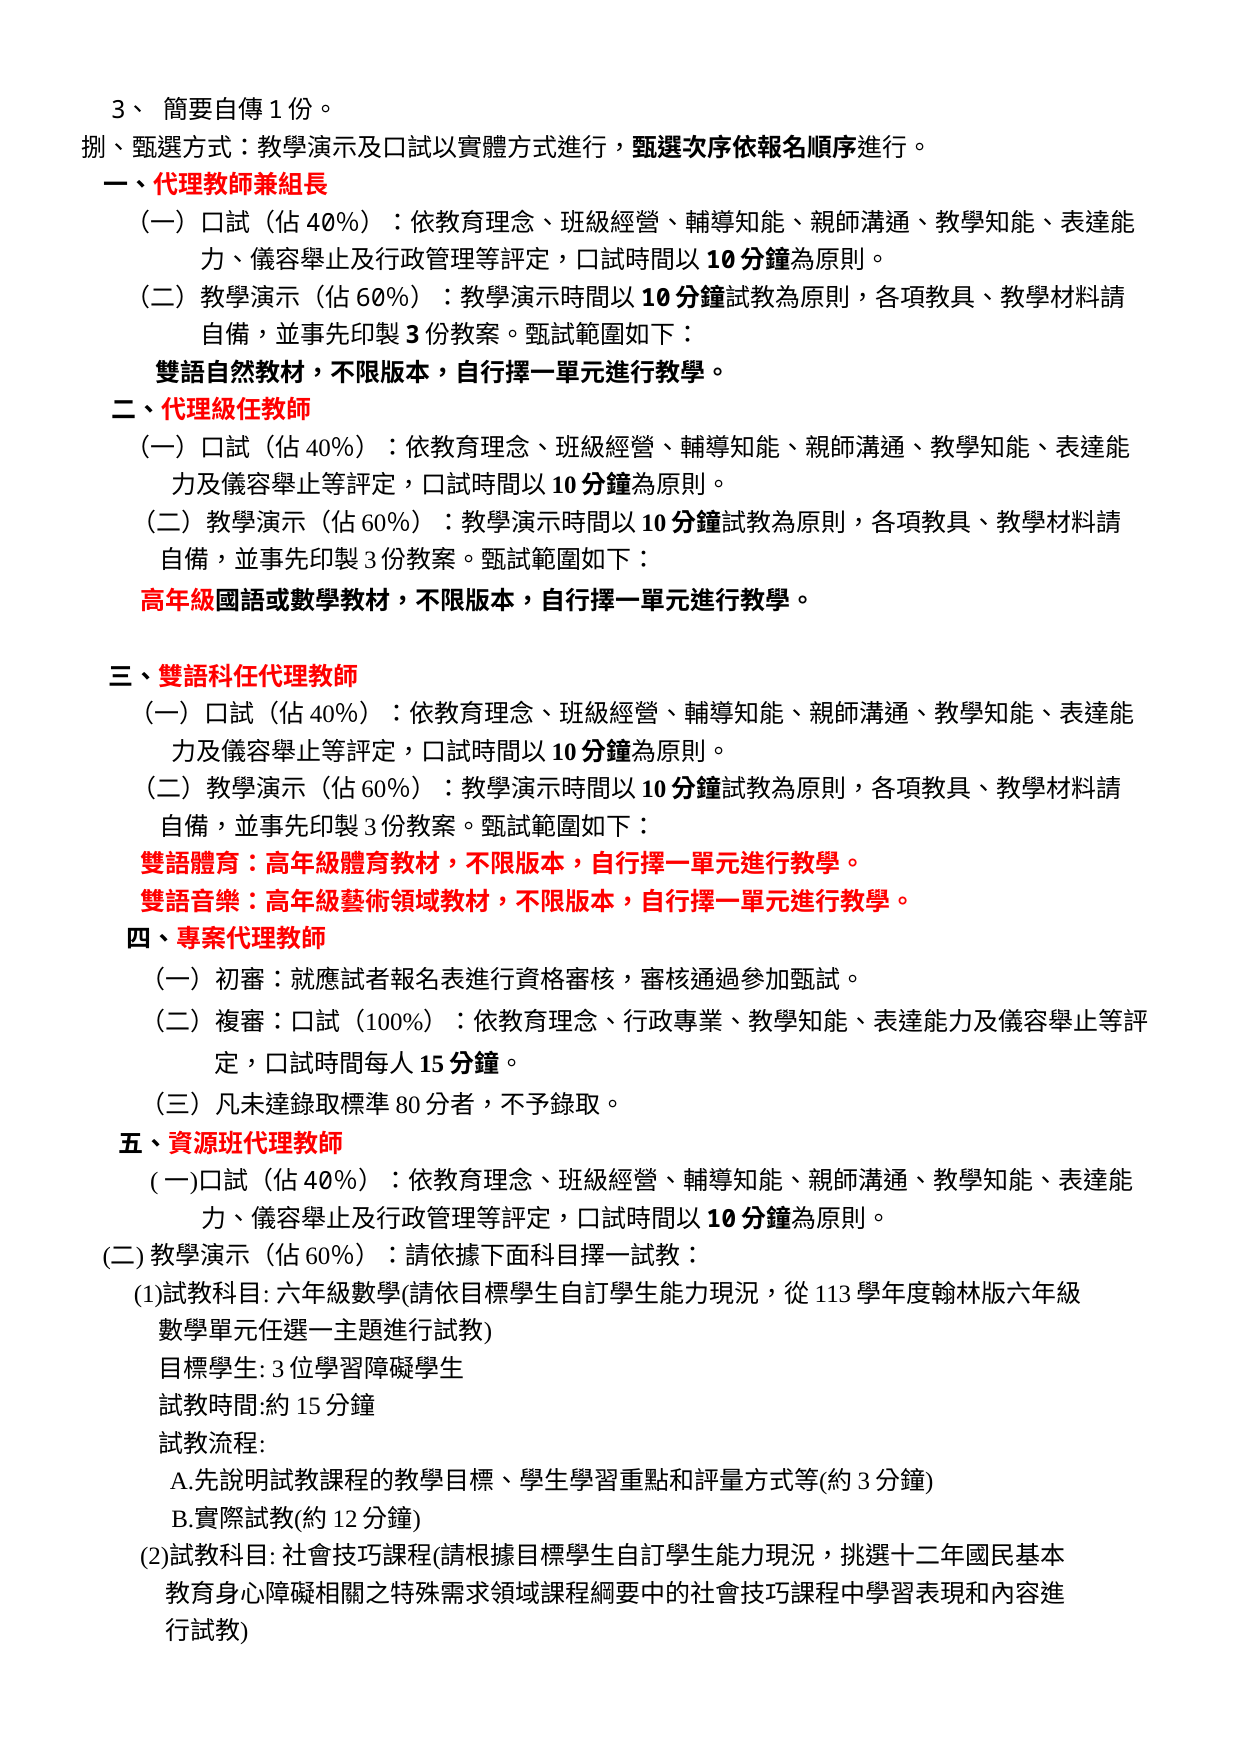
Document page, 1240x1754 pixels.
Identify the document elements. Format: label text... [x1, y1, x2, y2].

text (二) 教學演示（佔60％）：請依據下面科目擇一試教： [81, 1234, 1160, 1272]
text 力、儀容舉止及行政管理等評定，口試時間以10分鐘為原則。 [81, 239, 1160, 276]
text 力、儀容舉止及行政管理等評定，口試時間以10分鐘為原則。 [81, 1197, 1160, 1234]
text （二）複審：口試（100%）：依教育理念、行政專業、教學知能、表達能力及儀容舉止等評定，口試時間每人15分鐘。 [140, 997, 1160, 1080]
text （一）口試（佔40％）：依教育理念、班級經營、輔導知能、親師溝通、教學知能、表達能 [96, 426, 1160, 464]
text （三）凡未達錄取標準80分者，不予錄取。 [81, 1080, 1160, 1122]
text 一、代理教師兼組長 [53, 164, 1160, 201]
text 力及儀容舉止等評定，口試時間以10分鐘為原則。 [126, 730, 1160, 768]
text （二）教學演示（佔60％）：教學演示時間以10分鐘試教為原則，各項教具、教學材料請 [81, 276, 1160, 314]
text （一）口試（佔40％）：依教育理念、班級經營、輔導知能、親師溝通、教學知能、表達能 [81, 201, 1160, 239]
text 三、雙語科任代理教師 [81, 655, 1160, 693]
text （一）口試（佔40％）：依教育理念、班級經營、輔導知能、親師溝通、教學知能、表達能 [96, 693, 1160, 730]
text 自備，並事先印製3份教案。甄試範圍如下： [126, 805, 1160, 843]
text 高年級國語或數學教材，不限版本，自行擇一單元進行教學。 [81, 576, 1160, 618]
text 自備，並事先印製3份教案。甄試範圍如下： [126, 539, 1160, 576]
text 試教時間:約15分鐘 [81, 1384, 1160, 1422]
text （一）初審：就應試者報名表進行資格審核，審核通過參加甄試。 [81, 955, 1160, 997]
text 行試教) [81, 1609, 1160, 1647]
text 雙語自然教材，不限版本，自行擇一單元進行教學。 [111, 351, 1160, 389]
text 二、代理級任教師 [81, 389, 1160, 426]
text (1)試教科目: 六年級數學(請依目標學生自訂學生能力現況，從113學年度翰林版六年級 [81, 1272, 1160, 1309]
text 數學單元任選一主題進行試教) [81, 1309, 1160, 1347]
text 試教流程: [81, 1422, 1160, 1459]
text 四、專案代理教師 [81, 918, 1160, 955]
text （二）教學演示（佔60％）：教學演示時間以10分鐘試教為原則，各項教具、教學材料請 [131, 768, 1160, 805]
text 雙語體育：高年級體育教材，不限版本，自行擇一單元進行教學。 [126, 843, 1160, 880]
text （二）教學演示（佔60％）：教學演示時間以10分鐘試教為原則，各項教具、教學材料請 [131, 501, 1160, 539]
text ( 一)口試（佔40％）：依教育理念、班級經營、輔導知能、親師溝通、教學知能、表達能 [81, 1159, 1160, 1197]
text 雙語音樂：高年級藝術領域教材，不限版本，自行擇一單元進行教學。 [126, 880, 1160, 918]
text 教育身心障礙相關之特殊需求領域課程綱要中的社會技巧課程中學習表現和內容進 [81, 1572, 1160, 1609]
text 力及儀容舉止等評定，口試時間以10分鐘為原則。 [126, 464, 1160, 501]
list 簡要自傳1份。 [111, 89, 1160, 126]
text A.先說明試教課程的教學目標、學生學習重點和評量方式等(約3分鐘) [81, 1459, 1160, 1497]
text 自備，並事先印製3份教案。甄試範圍如下： [111, 314, 1160, 351]
text B.實際試教(約12分鐘) [81, 1497, 1160, 1534]
text 五、資源班代理教師 [81, 1122, 1160, 1159]
text 目標學生: 3位學習障礙學生 [81, 1347, 1160, 1384]
text (2)試教科目: 社會技巧課程(請根據目標學生自訂學生能力現況，挑選十二年國民基本 [81, 1534, 1160, 1572]
list 甄選方式：教學演示及口試以實體方式進行，甄選次序依報名順序進行。 [81, 126, 1160, 164]
